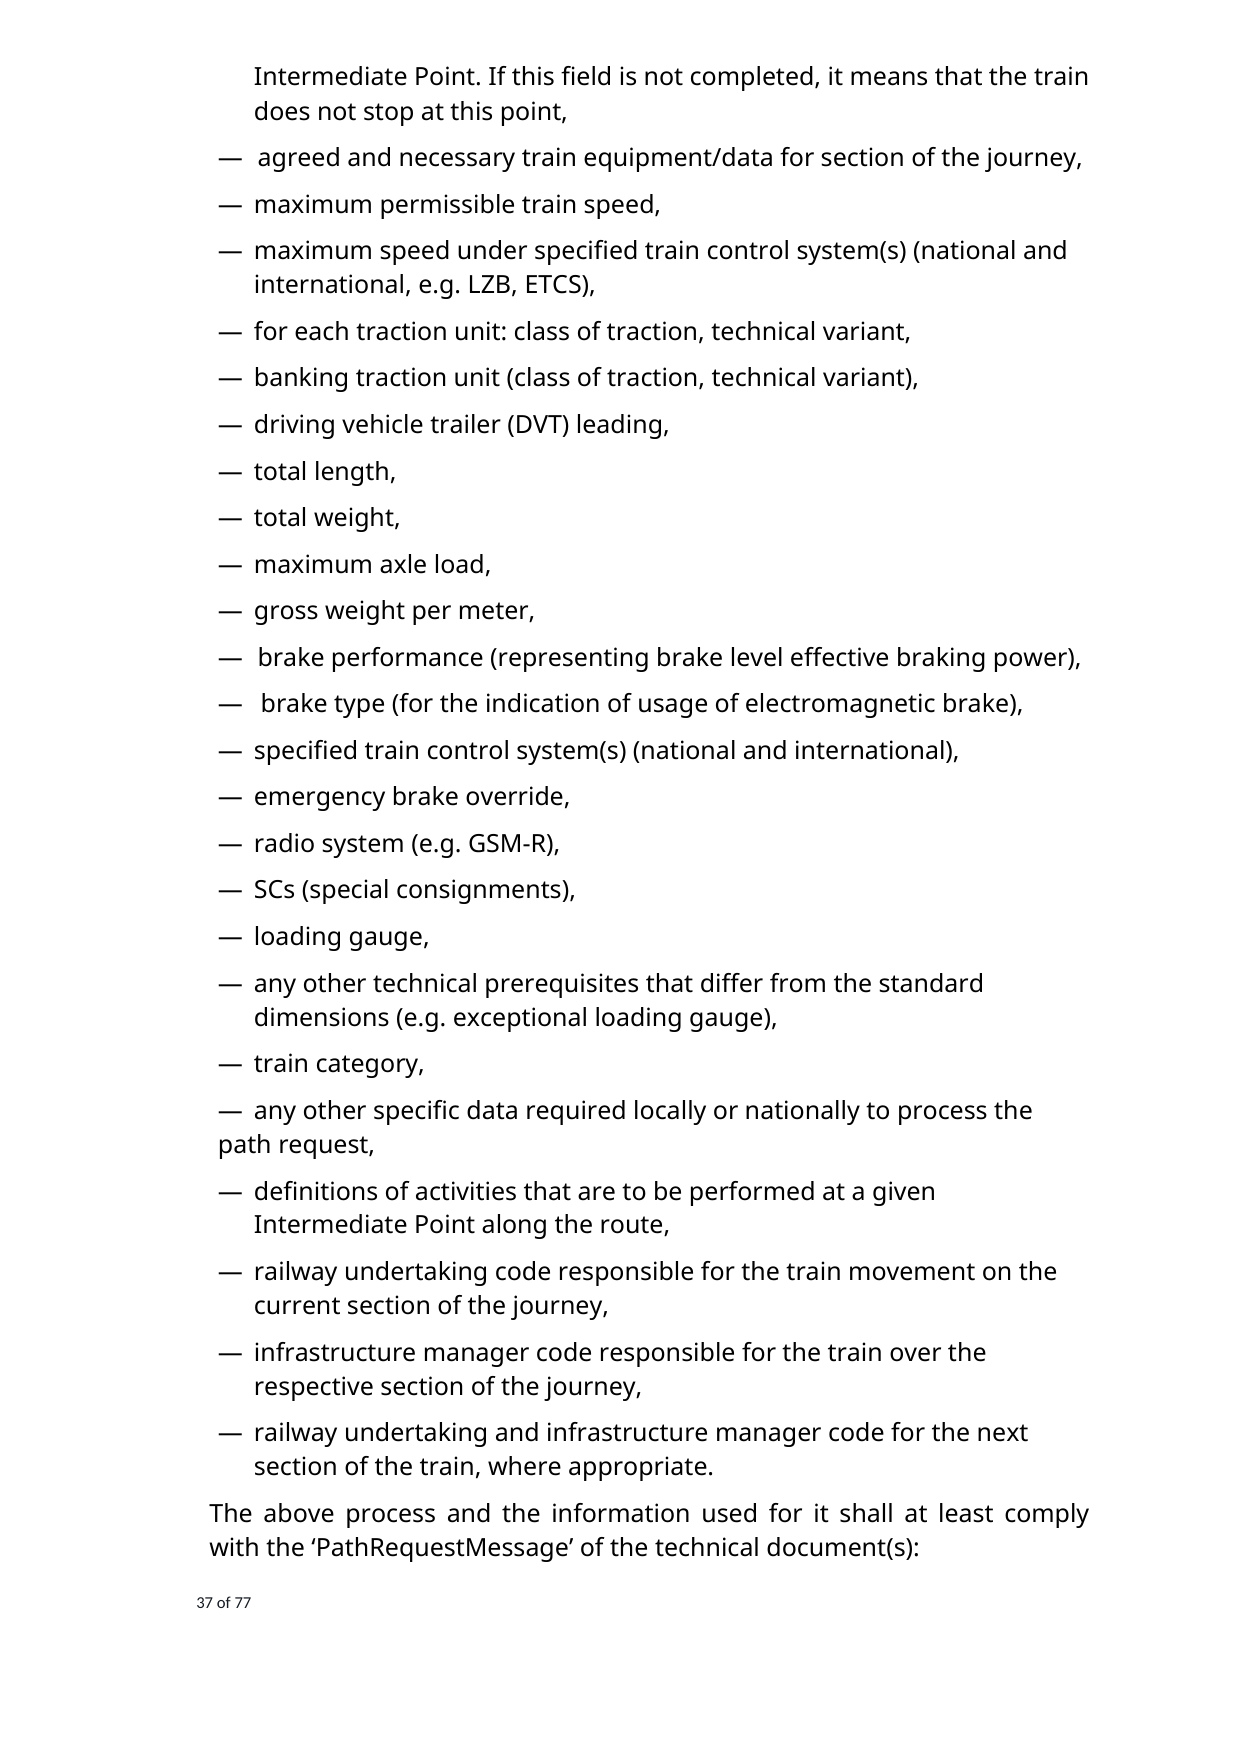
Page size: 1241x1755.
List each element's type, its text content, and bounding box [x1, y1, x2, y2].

text — specified train control system(s) (national and international), [218, 732, 1090, 767]
text — gross weight per meter, [218, 593, 1090, 627]
text Intermediate Point. If this field is not completed, it means that the train does not stop at this point, [218, 59, 1090, 127]
text — railway undertaking and infrastructure manager code for the next section of the train, where appropriate. [218, 1415, 1090, 1483]
text — brake type (for the indication of usage of electromagnetic brake), [218, 686, 1090, 720]
text — total weight, [218, 500, 1090, 534]
text — SCs (special consignments), [218, 872, 1090, 906]
text — maximum speed under specified train control system(s) (national and international, e.g. LZB, ETCS), [218, 233, 1090, 301]
text — infrastructure manager code responsible for the train over the respective section of the journey, [218, 1334, 1090, 1402]
text — maximum permissible train speed, [218, 186, 1090, 220]
text — agreed and necessary train equipment/data for section of the journey, [218, 140, 1090, 174]
text — total length, [218, 453, 1090, 487]
text — banking traction unit (class of traction, technical variant), [218, 360, 1090, 394]
text — definitions of activities that are to be performed at a given Intermediate Point along the route, [218, 1173, 1090, 1241]
text — brake performance (representing brake level effective braking power), [218, 639, 1090, 673]
text — maximum axle load, [218, 546, 1090, 580]
text — any other technical prerequisites that differ from the standard dimensions (e.g. exceptional loading gauge), [218, 965, 1090, 1033]
text — railway undertaking code responsible for the train movement on the current section of the journey, [218, 1254, 1090, 1322]
text — any other specific data required locally or nationally to process the path request, [218, 1092, 1090, 1161]
text — radio system (e.g. GSM-R), [218, 826, 1090, 860]
text The above process and the information used for it shall at least comply with the ‘PathRequestMessage’ of the technical document(s): [209, 1496, 1090, 1564]
text — for each traction unit: class of traction, technical variant, [218, 313, 1090, 347]
text — loading gauge, [218, 919, 1090, 953]
text — driving vehicle trailer (DVT) leading, [218, 407, 1090, 441]
text — emergency brake override, [218, 779, 1090, 813]
text — train category, [218, 1046, 1090, 1080]
